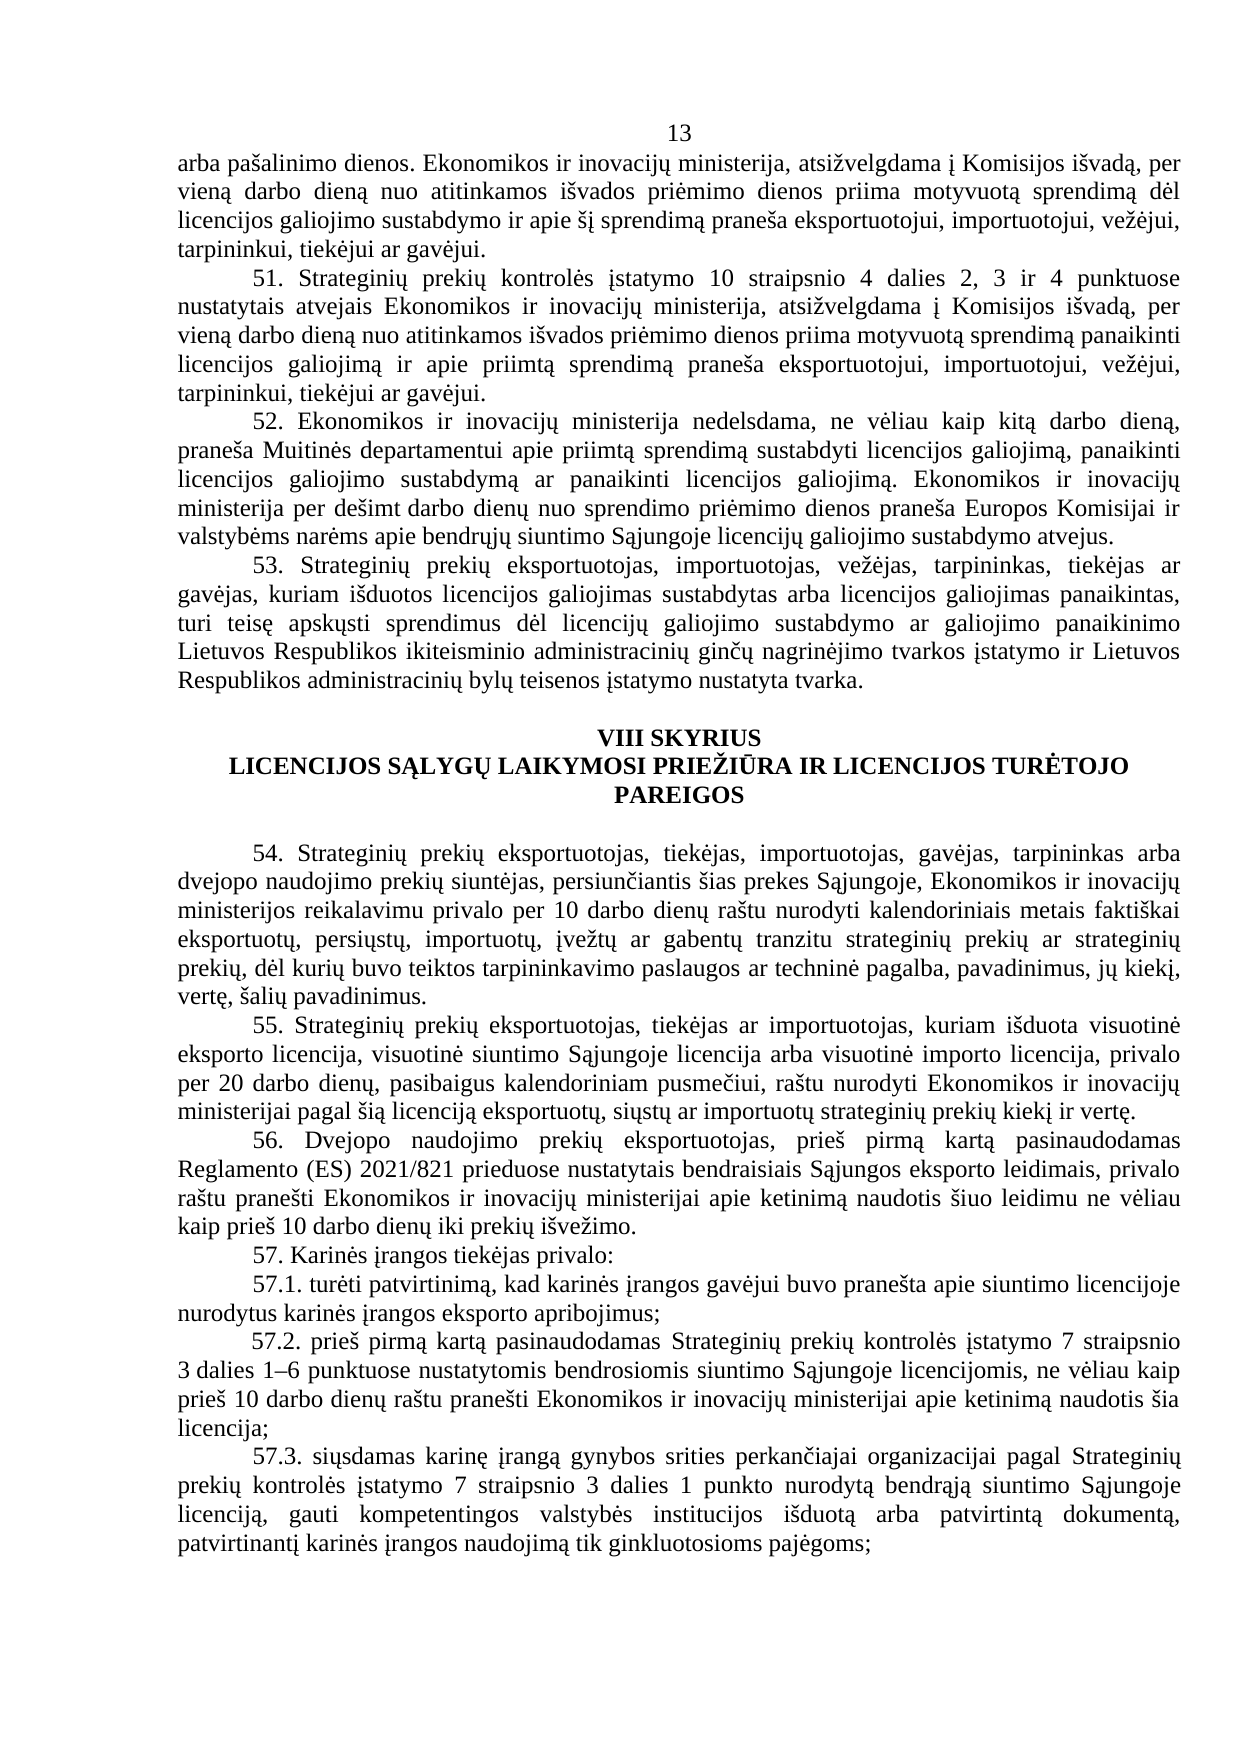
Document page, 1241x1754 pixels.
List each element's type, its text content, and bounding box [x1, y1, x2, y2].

text arba pašalinimo dienos. Ekonomikos ir inovacijų ministerija, atsižvelgdama į Komisijos išvadą, per vieną darbo dieną nuo atitinkamos išvados priėmimo dienos priima motyvuotą sprendimą dėl licencijos galiojimo sustabdymo ir apie šį sprendimą praneša eksportuotojui, importuotojui, vežėjui, tarpininkui, tiekėjui ar gavėjui. [177, 148, 1181, 263]
text 57.3. siųsdamas karinę įrangą gynybos srities perkančiajai organizacijai pagal Strateginių prekių kontrolės įstatymo 7 straipsnio 3 dalies 1 punkto nurodytą bendrąją siuntimo Sąjungoje licenciją, gauti kompetentingos valstybės institucijos išduotą arba patvirtintą dokumentą, patvirtinantį karinės įrangos naudojimą tik ginkluotosioms pajėgoms; [177, 1441, 1181, 1556]
text 57.1. turėti patvirtinimą, kad karinės įrangos gavėjui buvo pranešta apie siuntimo licencijoje nurodytus karinės įrangos eksporto apribojimus; [177, 1269, 1181, 1326]
text 54. Strateginių prekių eksportuotojas, tiekėjas, importuotojas, gavėjas, tarpininkas arba dvejopo naudojimo prekių siuntėjas, persiunčiantis šias prekes Sąjungoje, Ekonomikos ir inovacijų ministerijos reikalavimu privalo per 10 darbo dienų raštu nurodyti kalendoriniais metais faktiškai eksportuotų, persiųstų, importuotų, įvežtų ar gabentų tranzitu strateginių prekių ar strateginių prekių, dėl kurių buvo teiktos tarpininkavimo paslaugos ar techninė pagalba, pavadinimus, jų kiekį, vertę, šalių pavadinimus. [177, 838, 1181, 1010]
text 57.2. prieš pirmą kartą pasinaudodamas Strateginių prekių kontrolės įstatymo 7 straipsnio 3 dalies 1–6 punktuose nustatytomis bendrosiomis siuntimo Sąjungoje licencijomis, ne vėliau kaip prieš 10 darbo dienų raštu pranešti Ekonomikos ir inovacijų ministerijai apie ketinimą naudotis šia licencija; [177, 1326, 1181, 1441]
text 53. Strateginių prekių eksportuotojas, importuotojas, vežėjas, tarpininkas, tiekėjas ar gavėjas, kuriam išduotos licencijos galiojimas sustabdytas arba licencijos galiojimas panaikintas, turi teisę apskųsti sprendimus dėl licencijų galiojimo sustabdymo ar galiojimo panaikinimo Lietuvos Respublikos ikiteisminio administracinių ginčų nagrinėjimo tvarkos įstatymo ir Lietuvos Respublikos administracinių bylų teisenos įstatymo nustatyta tvarka. [177, 550, 1181, 694]
text 57. Karinės įrangos tiekėjas privalo: [177, 1240, 1181, 1269]
text 55. Strateginių prekių eksportuotojas, tiekėjas ar importuotojas, kuriam išduota visuotinė eksporto licencija, visuotinė siuntimo Sąjungoje licencija arba visuotinė importo licencija, privalo per 20 darbo dienų, pasibaigus kalendoriniam pusmečiui, raštu nurodyti Ekonomikos ir inovacijų ministerijai pagal šią licenciją eksportuotų, siųstų ar importuotų strateginių prekių kiekį ir vertę. [177, 1010, 1181, 1125]
text 56. Dvejopo naudojimo prekių eksportuotojas, prieš pirmą kartą pasinaudodamas Reglamento (ES) 2021/821 prieduose nustatytais bendraisiais Sąjungos eksporto leidimais, privalo raštu pranešti Ekonomikos ir inovacijų ministerijai apie ketinimą naudotis šiuo leidimu ne vėliau kaip prieš 10 darbo dienų iki prekių išvežimo. [177, 1125, 1181, 1240]
text VIII SKYRIUS [177, 723, 1181, 751]
text LICENCIJOS SĄLYGŲ LAIKYMOSI PRIEŽIŪRA IR LICENCIJOS TURĖTOJO PAREIGOS [177, 751, 1181, 809]
text 51. Strateginių prekių kontrolės įstatymo 10 straipsnio 4 dalies 2, 3 ir 4 punktuose nustatytais atvejais Ekonomikos ir inovacijų ministerija, atsižvelgdama į Komisijos išvadą, per vieną darbo dieną nuo atitinkamos išvados priėmimo dienos priima motyvuotą sprendimą panaikinti licencijos galiojimą ir apie priimtą sprendimą praneša eksportuotojui, importuotojui, vežėjui, tarpininkui, tiekėjui ar gavėjui. [177, 263, 1181, 406]
text 52. Ekonomikos ir inovacijų ministerija nedelsdama, ne vėliau kaip kitą darbo dieną, praneša Muitinės departamentui apie priimtą sprendimą sustabdyti licencijos galiojimą, panaikinti licencijos galiojimo sustabdymą ar panaikinti licencijos galiojimą. Ekonomikos ir inovacijų ministerija per dešimt darbo dienų nuo sprendimo priėmimo dienos praneša Europos Komisijai ir valstybėms narėms apie bendrųjų siuntimo Sąjungoje licencijų galiojimo sustabdymo atvejus. [177, 406, 1181, 550]
